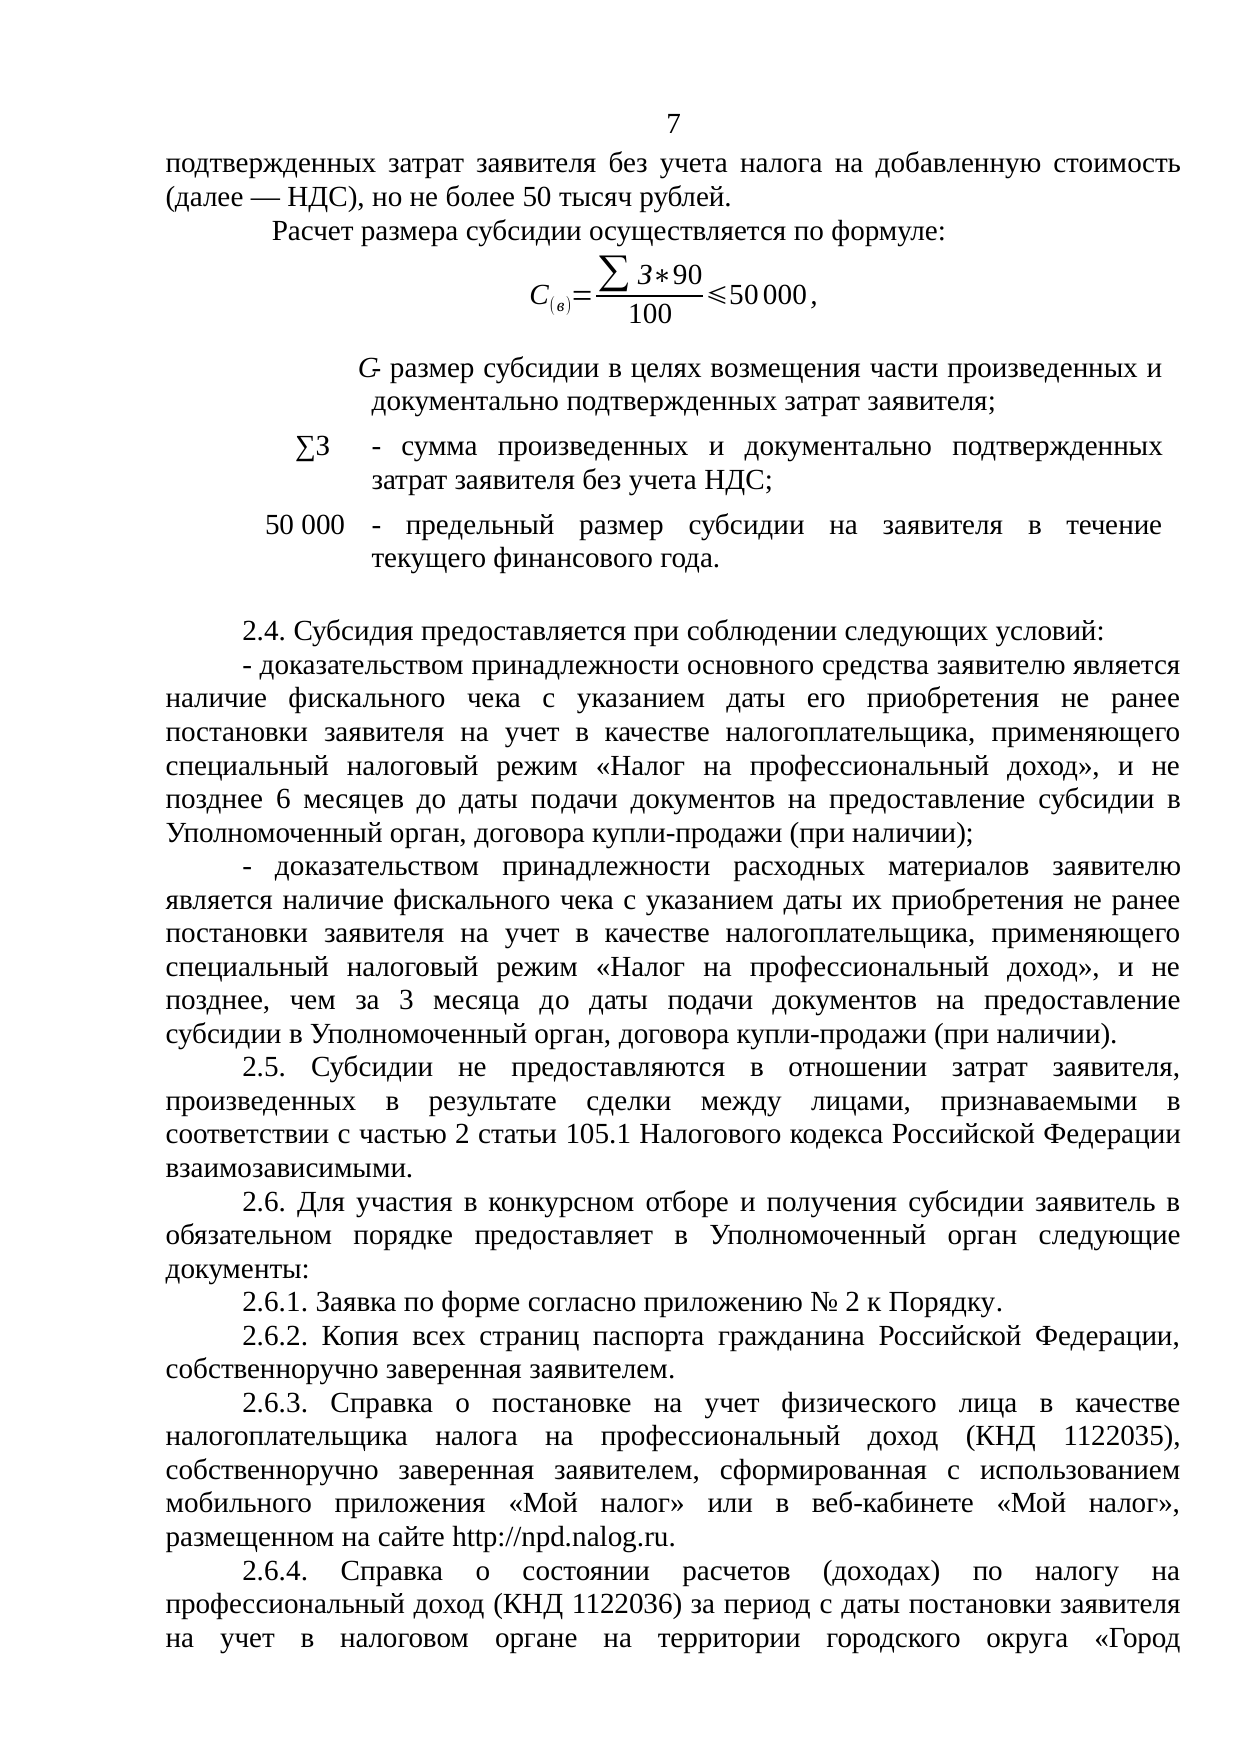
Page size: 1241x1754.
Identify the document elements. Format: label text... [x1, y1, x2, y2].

text подтвержденных затрат заявителя без учета налога на добавленную стоимость (далее — НДС), но не более 50 тысяч рублей. [165, 146, 1181, 213]
text 2.6.1. Заявка по форме согласно приложению № 2 к Порядку. [165, 1284, 1181, 1318]
table_cell 50 000 [259, 502, 366, 580]
text 2.6.3. Справка о постановке на учет физического лица в качестве налогоплательщика налога на профессиональный доход (КНД 1122035), собственноручно заверенная заявителем, сформированная с использованием мобильного приложения «Мой налог» или в веб-кабинете «Мой налог», размещенном на сайте http://npd.nalog.ru. [165, 1385, 1181, 1553]
table_header - размер субсидии в целях возмещения части произведенных и документально подтвержденных затрат заявителя; [366, 345, 1169, 423]
table_cell - сумма произведенных и документально подтвержденных затрат заявителя без учета НДС; [366, 423, 1169, 502]
text - доказательством принадлежности расходных материалов заявителю является наличие фискального чека с указанием даты их приобретения не ранее постановки заявителя на учет в качестве налогоплательщика, применяющего специальный налоговый режим «Налог на профессиональный доход», и не позднее, чем за 3 месяца до даты подачи документов на предоставление субсидии в Уполномоченный орган, договора купли-продажи (при наличии). [165, 848, 1181, 1050]
text - доказательством принадлежности основного средства заявителю является наличие фискального чека с указанием даты его приобретения не ранее постановки заявителя на учет в качестве налогоплательщика, применяющего специальный налоговый режим «Налог на профессиональный доход», и не позднее 6 месяцев до даты подачи документов на предоставление субсидии в Уполномоченный орган, договора купли-продажи (при наличии); [165, 647, 1181, 848]
text 2.5. Субсидии не предоставляются в отношении затрат заявителя, произведенных в результате сделки между лицами, признаваемыми в соответствии с частью 2 статьи 105.1 Налогового кодекса Российской Федерации взаимозависимыми. [165, 1050, 1181, 1184]
table_header С(в) [259, 345, 366, 423]
text 2.6.2. Копия всех страниц паспорта гражданина Российской Федерации, собственноручно заверенная заявителем. [165, 1318, 1181, 1385]
text Расчет размера субсидии осуществляется по формуле: [165, 213, 1181, 246]
text 2.6.4. Справка о состоянии расчетов (доходах) по налогу на профессиональный доход (КНД 1122036) за период с даты постановки заявителя на учет в налоговом органе на территории городского округа «Город [165, 1553, 1181, 1653]
text 2.4. Субсидия предоставляется при соблюдении следующих условий: [165, 614, 1181, 647]
table_cell - предельный размер субсидии на заявителя в течение текущего финансового года. [366, 502, 1169, 580]
table_header С(в) [361, 360, 366, 376]
text 2.6. Для участия в конкурсном отборе и получения субсидии заявитель в обязательном порядке предоставляет в Уполномоченный орган следующие документы: [165, 1184, 1181, 1284]
table_cell ∑З [259, 423, 366, 502]
